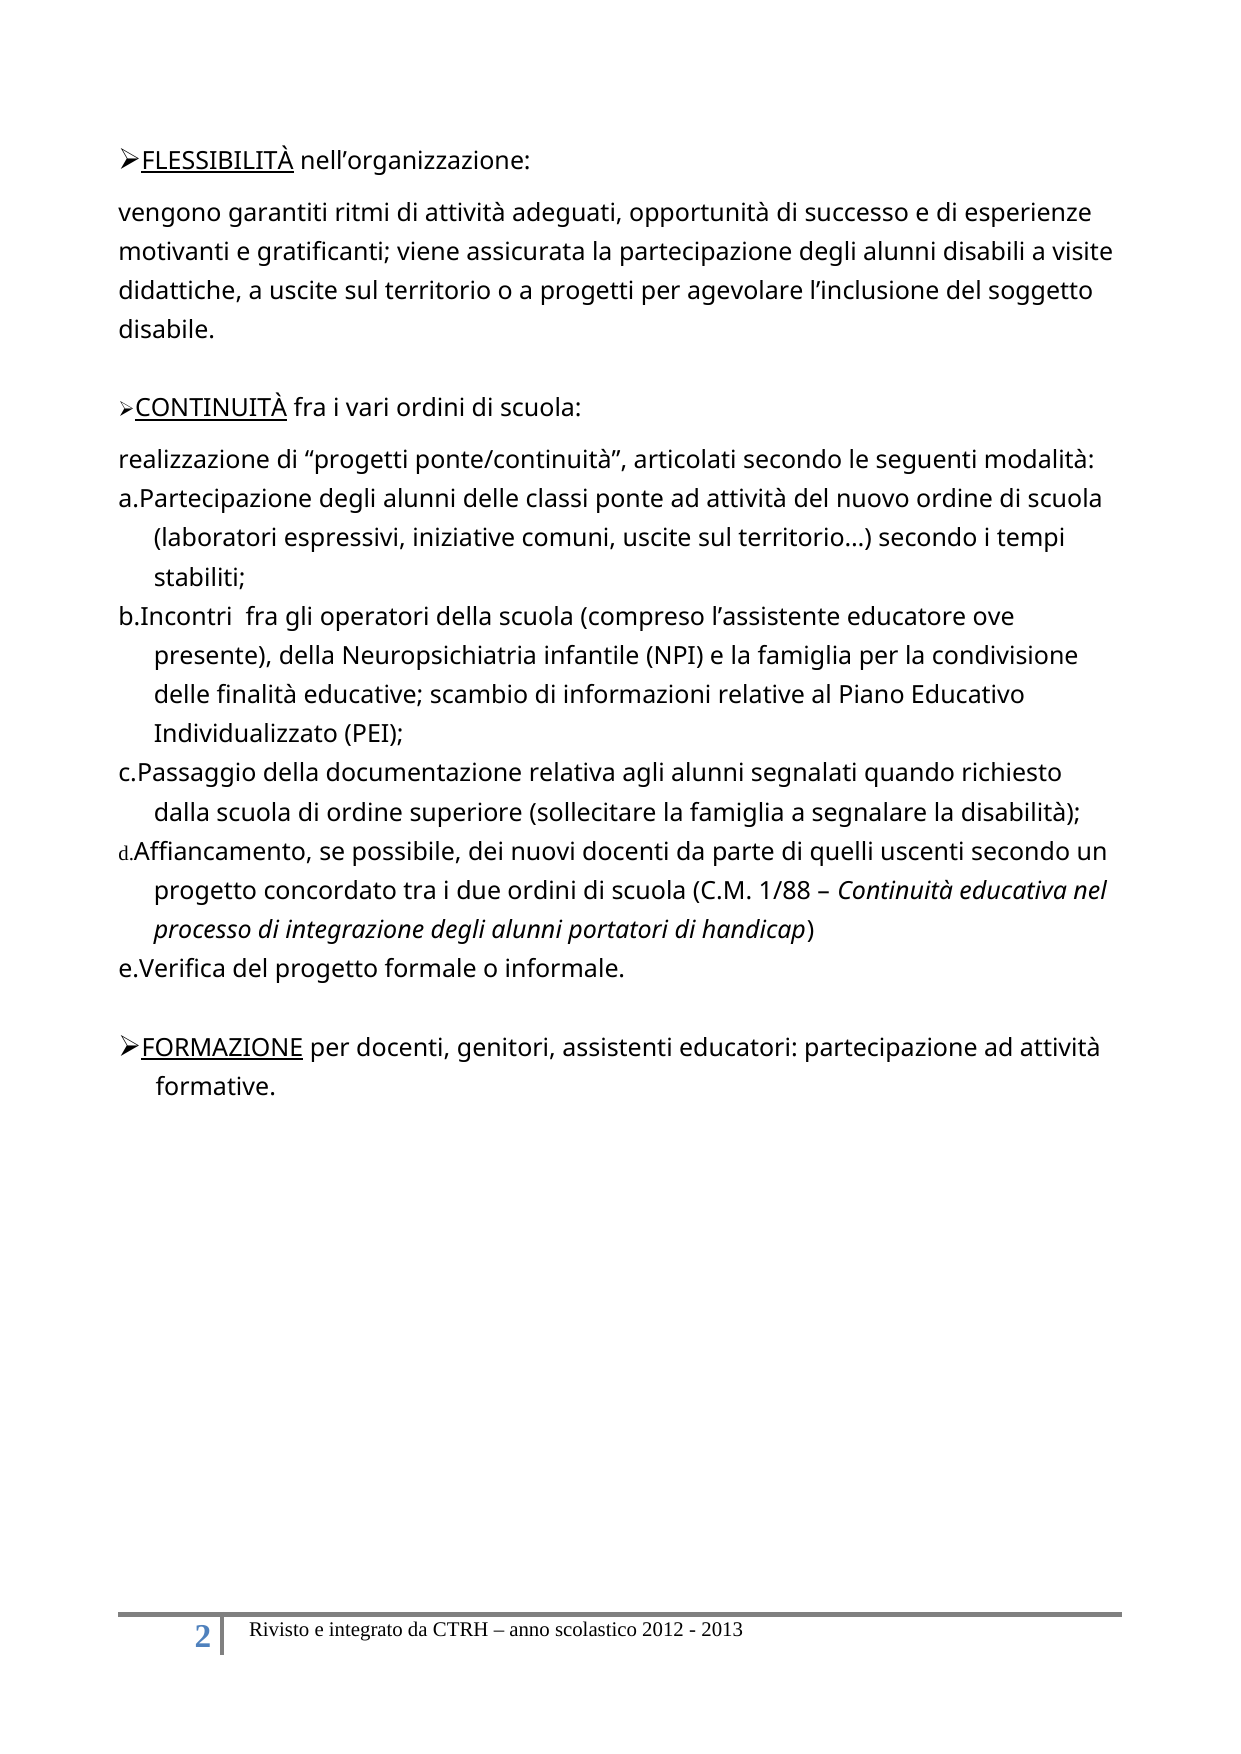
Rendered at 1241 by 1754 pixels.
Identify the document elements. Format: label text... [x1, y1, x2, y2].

list Affiancamento, se possibile, dei nuovi docenti da parte di quelli uscenti secondo un progetto concordato tra i due ordini di scuola (C.M. 1/88 – Continuità educativa nel processo di integrazione degli alunni portatori di handicap) [118, 833, 1122, 946]
text vengono garantiti ritmi di attività adeguati, opportunità di successo e di esperienze motivanti e gratificanti; viene assicurata la partecipazione degli alunni disabili a visite didattiche, a uscite sul territorio o a progetti per agevolare l’inclusione del soggetto disabile. [118, 194, 1122, 346]
list Partecipazione degli alunni delle classi ponte ad attività del nuovo ordine di scuola (laboratori espressivi, iniziative comuni, uscite sul territorio…) secondo i tempi stabiliti; [118, 481, 1122, 593]
list Verifica del progetto formale o informale. [118, 951, 1122, 985]
list FORMAZIONE per docenti, genitori, assistenti educatori: partecipazione ad attività formative. [118, 1029, 1122, 1102]
list CONTINUITÀ fra i vari ordini di scuola: [118, 390, 1122, 424]
list Passaggio della documentazione relativa agli alunni segnalati quando richiesto dalla scuola di ordine superiore (sollecitare la famiglia a segnalare la disabilità); [118, 755, 1122, 828]
list FLESSIBILITÀ nell’organizzazione: [118, 143, 1122, 177]
text realizzazione di “progetti ponte/continuità”, articolati secondo le seguenti modalità: [118, 442, 1122, 476]
list Incontri fra gli operatori della scuola (compreso l’assistente educatore ove presente), della Neuropsichiatria infantile (NPI) e la famiglia per la condivisione delle finalità educative; scambio di informazioni relative al Piano Educativo Individualizzato (PEI); [118, 598, 1122, 750]
